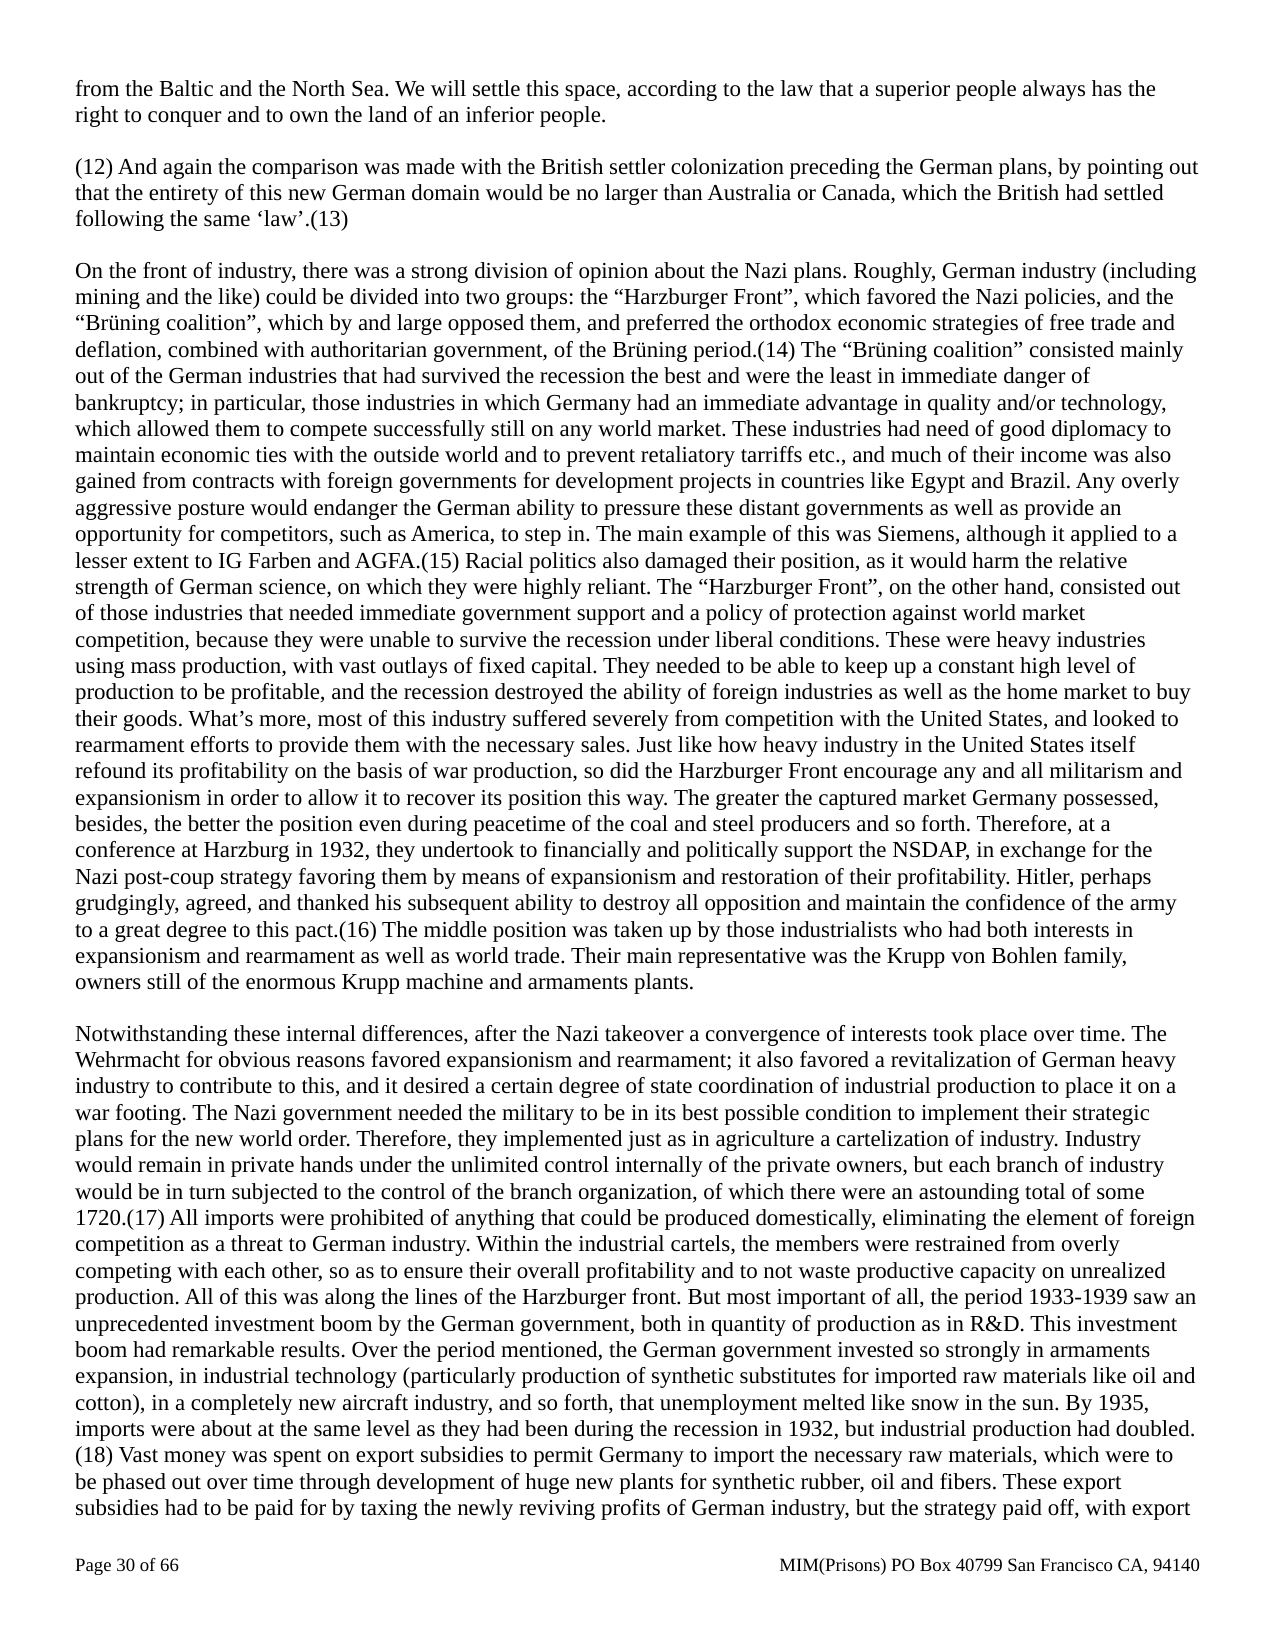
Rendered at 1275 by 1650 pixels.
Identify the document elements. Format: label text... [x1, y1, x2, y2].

text Notwithstanding these internal differences, after the Nazi takeover a convergence of interests took place over time. The Wehrmacht for obvious reasons favored expansionism and rearmament; it also favored a revitalization of German heavy industry to contribute to this, and it desired a certain degree of state coordination of industrial production to place it on a war footing. The Nazi government needed the military to be in its best possible condition to implement their strategic plans for the new world order. Therefore, they implemented just as in agriculture a cartelization of industry. Industry would remain in private hands under the unlimited control internally of the private owners, but each branch of industry would be in turn subjected to the control of the branch organization, of which there were an astounding total of some 1720.(17) All imports were prohibited of anything that could be produced domestically, eliminating the element of foreign competition as a threat to German industry. Within the industrial cartels, the members were restrained from overly competing with each other, so as to ensure their overall profitability and to not waste productive capacity on unrealized production. All of this was along the lines of the Harzburger front. But most important of all, the period 1933-1939 saw an unprecedented investment boom by the German government, both in quantity of production as in R&D. This investment boom had remarkable results. Over the period mentioned, the German government invested so strongly in armaments expansion, in industrial technology (particularly production of synthetic substitutes for imported raw materials like oil and cotton), in a completely new aircraft industry, and so forth, that unemployment melted like snow in the sun. By 1935, imports were about at the same level as they had been during the recession in 1932, but industrial production had doubled.(18) Vast money was spent on export subsidies to permit Germany to import the necessary raw materials, which were to be phased out over time through development of huge new plants for synthetic rubber, oil and fibers. These export subsidies had to be paid for by taxing the newly reviving profits of German industry, but the strategy paid off, with export [75, 1020, 1200, 1520]
text from the Baltic and the North Sea. We will settle this space, according to the law that a superior people always has the right to conquer and to own the land of an inferior people. [75, 75, 1200, 128]
text On the front of industry, there was a strong division of opinion about the Nazi plans. Roughly, German industry (including mining and the like) could be divided into two groups: the “Harzburger Front”, which favored the Nazi policies, and the “Brüning coalition”, which by and large opposed them, and preferred the orthodox economic strategies of free trade and deflation, combined with authoritarian government, of the Brüning period.(14) The “Brüning coalition” consisted mainly out of the German industries that had survived the recession the best and were the least in immediate danger of bankruptcy; in particular, those industries in which Germany had an immediate advantage in quality and/or technology, which allowed them to compete successfully still on any world market. These industries had need of good diplomacy to maintain economic ties with the outside world and to prevent retaliatory tarriffs etc., and much of their income was also gained from contracts with foreign governments for development projects in countries like Egypt and Brazil. Any overly aggressive posture would endanger the German ability to pressure these distant governments as well as provide an opportunity for competitors, such as America, to step in. The main example of this was Siemens, although it applied to a lesser extent to IG Farben and AGFA.(15) Racial politics also damaged their position, as it would harm the relative strength of German science, on which they were highly reliant. The “Harzburger Front”, on the other hand, consisted out of those industries that needed immediate government support and a policy of protection against world market competition, because they were unable to survive the recession under liberal conditions. These were heavy industries using mass production, with vast outlays of fixed capital. They needed to be able to keep up a constant high level of production to be profitable, and the recession destroyed the ability of foreign industries as well as the home market to buy their goods. What’s more, most of this industry suffered severely from competition with the United States, and looked to rearmament efforts to provide them with the necessary sales. Just like how heavy industry in the United States itself refound its profitability on the basis of war production, so did the Harzburger Front encourage any and all militarism and expansionism in order to allow it to recover its position this way. The greater the captured market Germany possessed, besides, the better the position even during peacetime of the coal and steel producers and so forth. Therefore, at a conference at Harzburg in 1932, they undertook to financially and politically support the NSDAP, in exchange for the Nazi post-coup strategy favoring them by means of expansionism and restoration of their profitability. Hitler, perhaps grudgingly, agreed, and thanked his subsequent ability to destroy all opposition and maintain the confidence of the army to a great degree to this pact.(16) The middle position was taken up by those industrialists who had both interests in expansionism and rearmament as well as world trade. Their main representative was the Krupp von Bohlen family, owners still of the enormous Krupp machine and armaments plants. [75, 257, 1200, 995]
text (12) And again the comparison was made with the British settler colonization preceding the German plans, by pointing out that the entirety of this new German domain would be no larger than Australia or Canada, which the British had settled following the same ‘law’.(13) [75, 153, 1200, 232]
